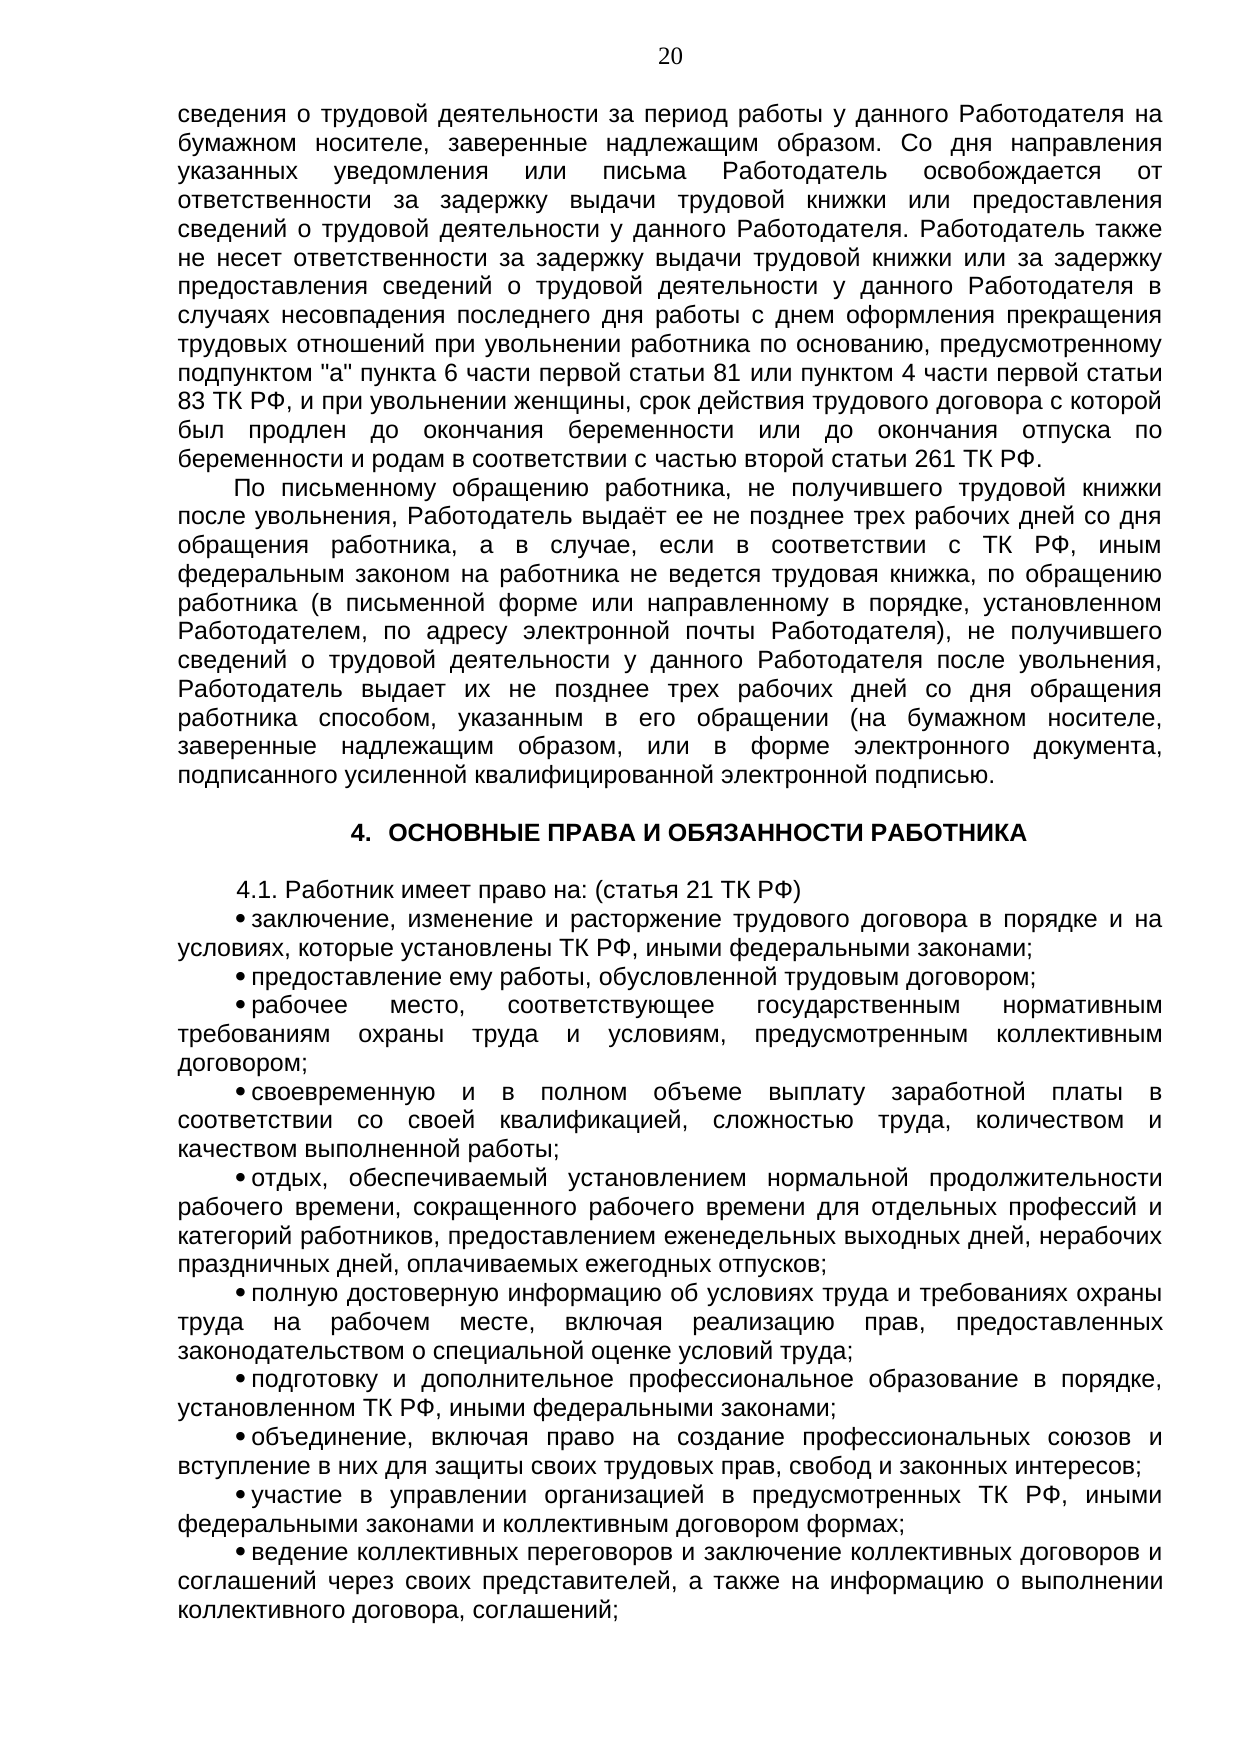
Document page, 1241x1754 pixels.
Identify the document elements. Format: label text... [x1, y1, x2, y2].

list своевременную и в полном объеме выплату заработной платы в соответствии со своей квалификацией, сложностью труда, количеством и качеством выполненной работы; [177, 1077, 1163, 1163]
text 4.1. Работник имеет право на: (статья 21 ТК РФ) [177, 875, 1163, 904]
list ведение коллективных переговоров и заключение коллективных договоров и соглашений через своих представителей, а также на информацию о выполнении коллективного договора, соглашений; [177, 1537, 1163, 1624]
text По письменному обращению работника, не получившего трудовой книжки после увольнения, Работодатель выдаёт ее не позднее трех рабочих дней со дня обращения работника, а в случае, если в соответствии с ТК РФ, иным федеральным законом на работника не ведется трудовая книжка, по обращению работника (в письменной форме или направленному в порядке, установленном Работодателем, по адресу электронной почты Работодателя), не получившего сведений о трудовой деятельности у данного Работодателя после увольнения, Работодатель выдает их не позднее трех рабочих дней со дня обращения работника способом, указанным в его обращении (на бумажном носителе, заверенные надлежащим образом, или в форме электронного документа, подписанного усиленной квалифицированной электронной подписью. [177, 473, 1163, 789]
list предоставление ему работы, обусловленной трудовым договором; [177, 961, 1163, 990]
list заключение, изменение и расторжение трудового договора в порядке и на условиях, которые установлены ТК РФ, иными федеральными законами; [177, 904, 1163, 961]
list ОСНОВНЫЕ ПРАВА И ОБЯЗАННОСТИ РАБОТНИКА [215, 818, 1163, 846]
list объединение, включая право на создание профессиональных союзов и вступление в них для защиты своих трудовых прав, свобод и законных интересов; [177, 1422, 1163, 1480]
text сведения о трудовой деятельности за период работы у данного Работодателя на бумажном носителе, заверенные надлежащим образом. Со дня направления указанных уведомления или письма Работодатель освобождается от ответственности за задержку выдачи трудовой книжки или предоставления сведений о трудовой деятельности у данного Работодателя. Работодатель также не несет ответственности за задержку выдачи трудовой книжки или за задержку предоставления сведений о трудовой деятельности у данного Работодателя в случаях несовпадения последнего дня работы с днем оформления прекращения трудовых отношений при увольнении работника по основанию, предусмотренному подпунктом "а" пункта 6 части первой статьи 81 или пунктом 4 части первой статьи 83 ТК РФ, и при увольнении женщины, срок действия трудового договора с которой был продлен до окончания беременности или до окончания отпуска по беременности и родам в соответствии с частью второй статьи 261 ТК РФ. [177, 99, 1163, 473]
list участие в управлении организацией в предусмотренных ТК РФ, иными федеральными законами и коллективным договором формах; [177, 1480, 1163, 1537]
list подготовку и дополнительное профессиональное образование в порядке, установленном ТК РФ, иными федеральными законами; [177, 1364, 1163, 1422]
list отдых, обеспечиваемый установлением нормальной продолжительности рабочего времени, сокращенного рабочего времени для отдельных профессий и категорий работников, предоставлением еженедельных выходных дней, нерабочих праздничных дней, оплачиваемых ежегодных отпусков; [177, 1163, 1163, 1278]
list рабочее место, соответствующее государственным нормативным требованиям охраны труда и условиям, предусмотренным коллективным договором; [177, 990, 1163, 1077]
list полную достоверную информацию об условиях труда и требованиях охраны труда на рабочем месте, включая реализацию прав, предоставленных законодательством о специальной оценке условий труда; [177, 1278, 1163, 1364]
